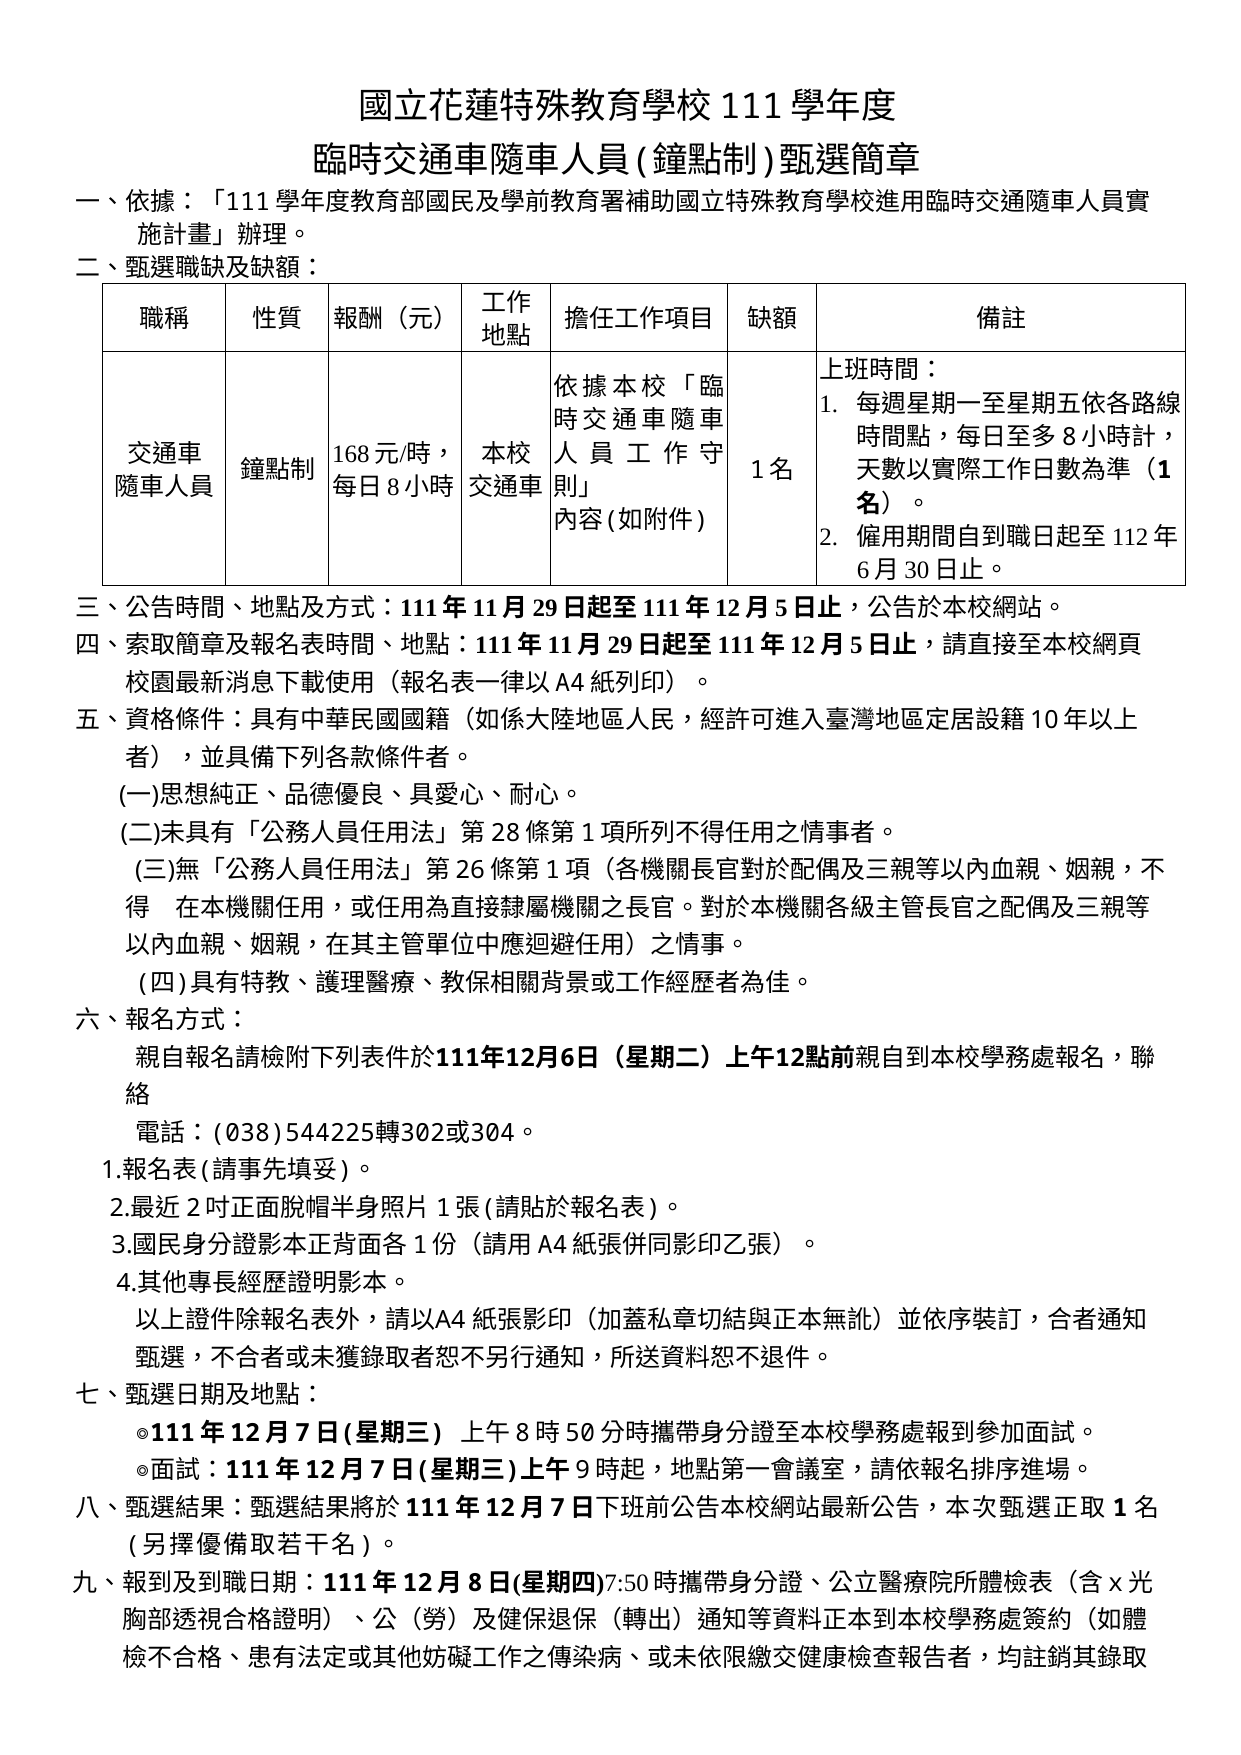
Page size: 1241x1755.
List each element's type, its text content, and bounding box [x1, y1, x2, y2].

table_header 報酬（元） [329, 284, 461, 351]
text 電話：(038)544225轉302或304。 [75, 1111, 1165, 1149]
text 以上證件除報名表外，請以A4 紙張影印（加蓋私章切結與正本無訛）並依序裝訂，合者通知 [90, 1299, 1165, 1336]
text ◎面試：111年12月7日(星期三)上午9時起，地點第一會議室，請依報名排序進場。 [75, 1449, 1165, 1486]
text 四、索取簡章及報名表時間、地點：111年11月29日起至111年12月5日止，請直接至本校網頁校園最新消息下載使用（報名表一律以A4紙列印）。 [75, 624, 1165, 699]
table_header 擔任工作項目 [551, 284, 727, 351]
table_header 缺額 [728, 284, 816, 351]
table_header 性質 [226, 284, 328, 351]
text 1.報名表(請事先填妥)。 [74, 1149, 1165, 1186]
text (四)具有特教、護理醫療、教保相關背景或工作經歷者為佳。 [75, 961, 1165, 999]
text (一)思想純正、品德優良、具愛心、耐心。 [112, 774, 1165, 811]
text ◎111年12月7日(星期三) 上午8時50分時攜帶身分證至本校學務處報到參加面試。 [75, 1411, 1165, 1449]
text 七、甄選日期及地點： [75, 1374, 1165, 1411]
text 甄選，不合者或未獲錄取者恕不另行通知，所送資料恕不退件。 [90, 1336, 1165, 1374]
table_header 工作 地點 [462, 284, 550, 351]
table_cell 168元/時，每日8小時 [329, 352, 461, 585]
text 九、報到及到職日期：111年12月8日(星期四)7:50時攜帶身分證、公立醫療院所體檢表（含ｘ光胸部透視合格證明）、公（勞）及健保退保（轉出）通知等資料正本到本校學務處簽約（如體檢不合格、患有法定或其他妨礙工作之傳染病、或未依限繳交健康檢查報告者，均註銷其錄取 [72, 1561, 1165, 1674]
table_cell 上班時間： 每週星期一至星期五依各路線時間點，每日至多8小時計，天數以實際工作日數為準（1名）。 僱用期間自到職日起至112年6月30日止。 [817, 352, 1185, 585]
table_cell 交通車 隨車人員 [103, 352, 225, 585]
text (三)無「公務人員任用法」第26條第1項（各機關長官對於配偶及三親等以內血親、姻親，不得 在本機關任用，或任用為直接隸屬機關之長官。對於本機關各級主管長官之配偶及三親等以內血親、姻親，在其主管單位中應迴避任用）之情事。 [75, 849, 1165, 961]
text 八、甄選結果：甄選結果將於111年12月7日下班前公告本校網站最新公告，本次甄選正取1名(另擇優備取若干名)。 [75, 1486, 1165, 1561]
table_cell 1名 [728, 352, 816, 585]
text 親自報名請檢附下列表件於111年12月6日（星期二）上午12點前親自到本校學務處報名，聯絡 [75, 1036, 1165, 1111]
table_cell 依據本校「臨時交通車隨車人員工作守則」 內容(如附件) [551, 352, 727, 585]
table_header 職稱 [103, 284, 225, 351]
text 3.國民身分證影本正背面各1份（請用A4紙張併同影印乙張）。 [75, 1224, 1165, 1261]
table_cell 本校 交通車 [462, 352, 550, 585]
table_cell 鐘點制 [226, 352, 328, 585]
text (二)未具有「公務人員任用法」第28條第1項所列不得任用之情事者。 [75, 811, 1165, 849]
table_header 備註 [817, 284, 1185, 351]
text 三、公告時間、地點及方式：111年11月29日起至111年12月5日止，公告於本校網站。 [75, 586, 1165, 624]
text 2.最近2吋正面脫帽半身照片1張(請貼於報名表)。 [75, 1186, 1165, 1224]
text 一、依據：「111學年度教育部國民及學前教育署補助國立特殊教育學校進用臨時交通隨車人員實施計畫」辦理。 [75, 183, 1165, 250]
text 4.其他專長經歷證明影本。 [71, 1261, 1165, 1299]
text 二、甄選職缺及缺額： [75, 250, 1165, 283]
table_header 國立花蓮特殊教育學校111學年度 臨時交通車隨車人員(鐘點制)甄選簡章 [0, 75, 1240, 183]
text 五、資格條件：具有中華民國國籍（如係大陸地區人民，經許可進入臺灣地區定居設籍10年以上者），並具備下列各款條件者。 [75, 699, 1165, 774]
text 六、報名方式： [75, 999, 1165, 1036]
